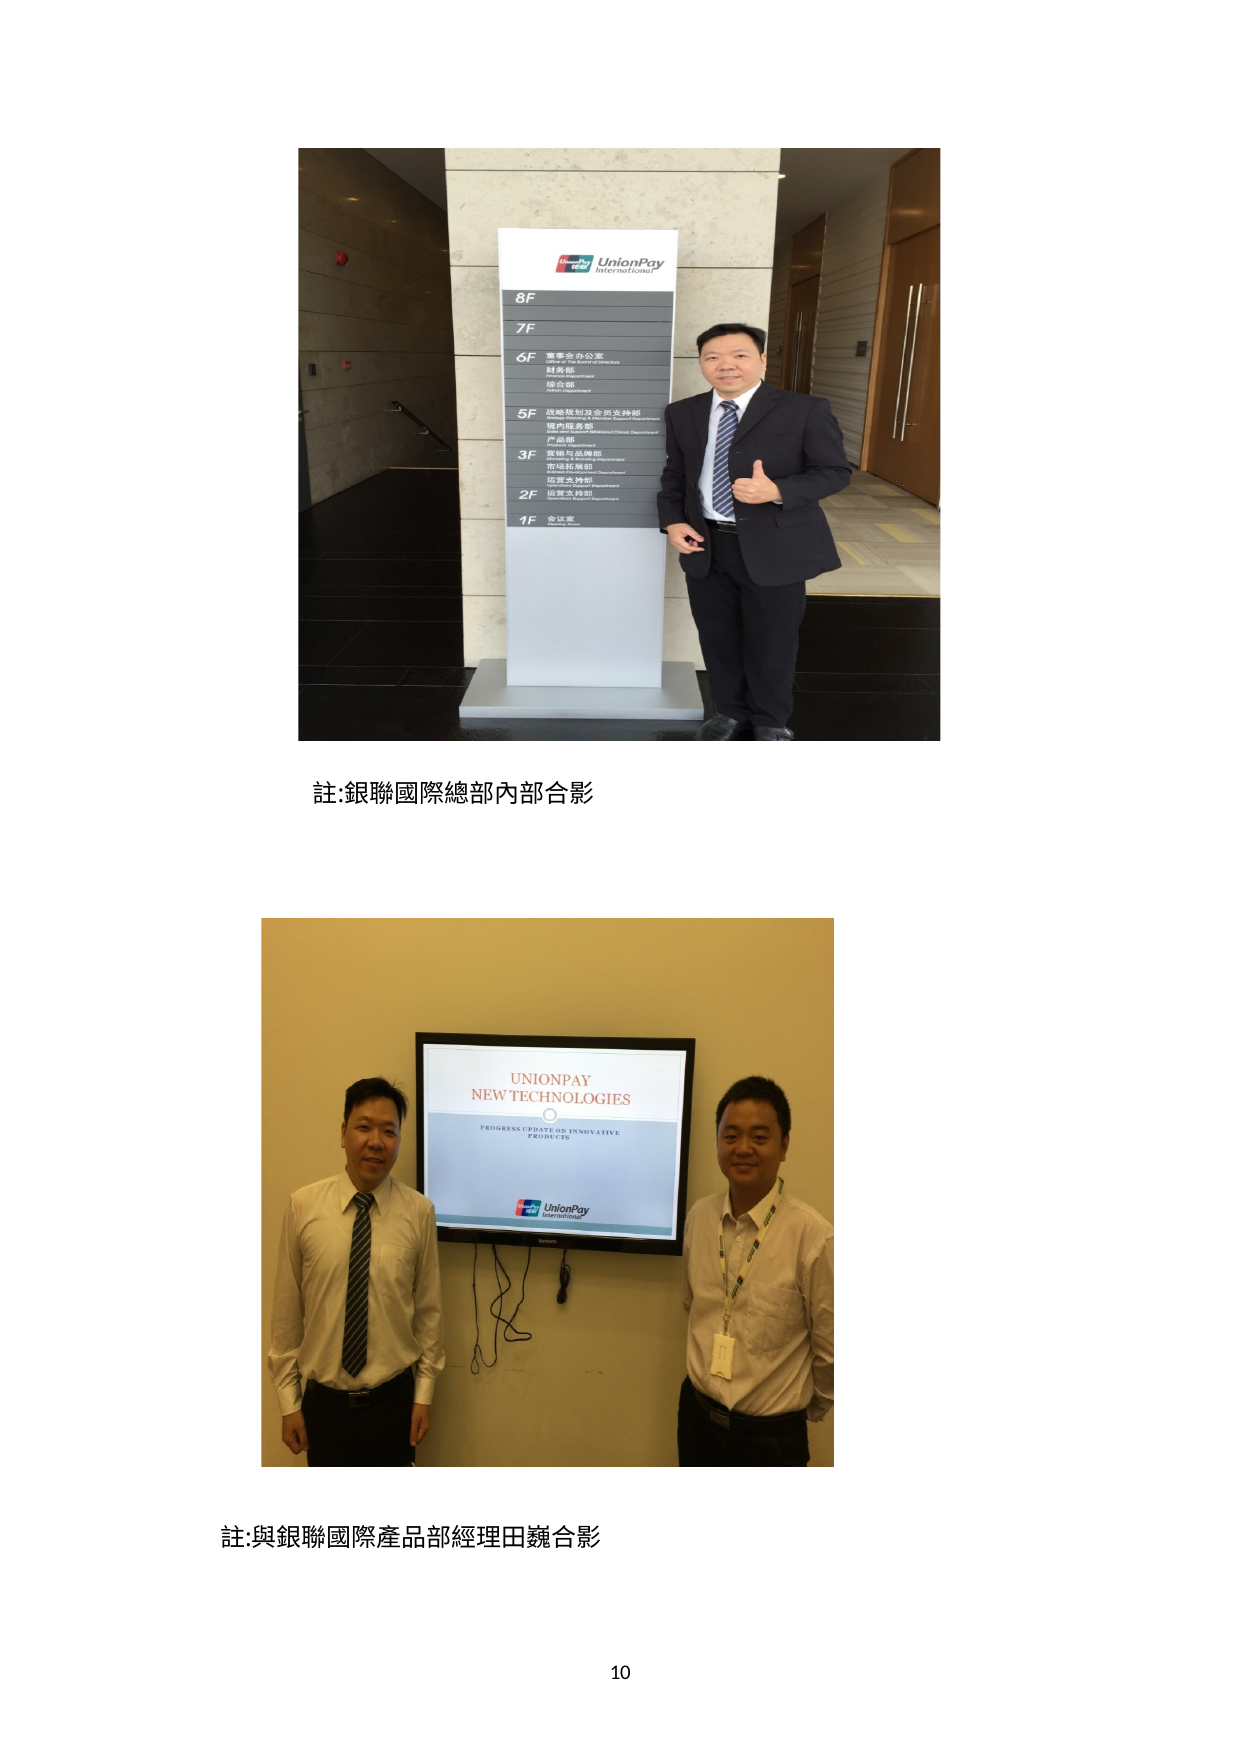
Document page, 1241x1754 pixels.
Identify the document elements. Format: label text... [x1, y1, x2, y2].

picture [298, 148, 941, 741]
picture [261, 918, 834, 1467]
text [262, 148, 1053, 748]
text 註:銀聯國際總部內部合影 [187, 773, 1053, 811]
text 註:與銀聯國際產品部經理田巍合影 [187, 1517, 1053, 1555]
